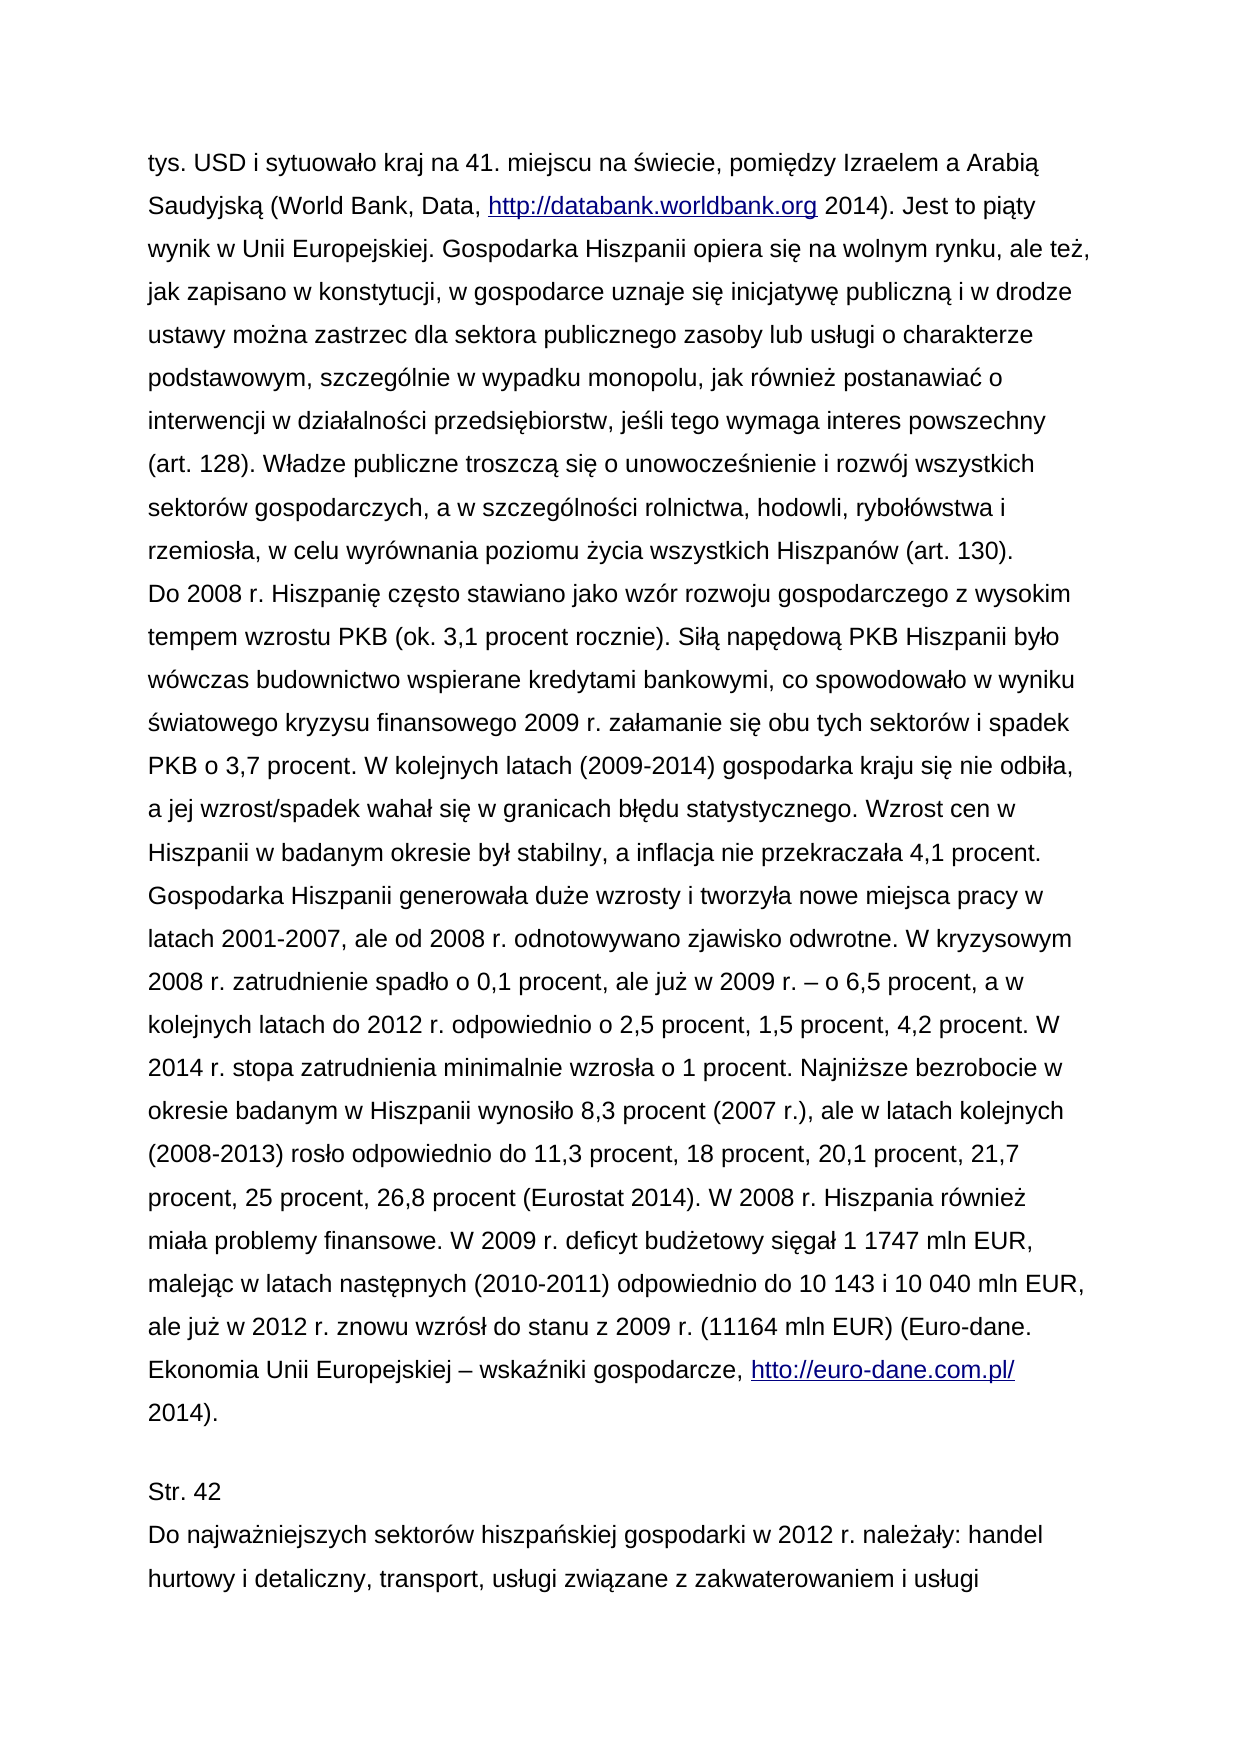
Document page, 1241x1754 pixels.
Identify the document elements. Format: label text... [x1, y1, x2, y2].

text Str. 42 [148, 1477, 1093, 1506]
text tys. USD i sytuowało kraj na 41. miejscu na świecie, pomiędzy Izraelem a Arabią Saudyjską (World Bank, Data, http://databank.worldbank.org 2014). Jest to piąty wynik w Unii Europejskiej. Gospodarka Hiszpanii opiera się na wolnym rynku, ale też, jak zapisano w konstytucji, w gospodarce uznaje się inicjatywę publiczną i w drodze ustawy można zastrzec dla sektora publicznego zasoby lub usługi o charakterze podstawowym, szczególnie w wypadku monopolu, jak również postanawiać o interwencji w działalności przedsiębiorstw, jeśli tego wymaga interes powszechny (art. 128). Władze publiczne troszczą się o unowocześnienie i rozwój wszystkich sektorów gospodarczych, a w szczególności rolnictwa, hodowli, rybołówstwa i rzemiosła, w celu wyrównania poziomu życia wszystkich Hiszpanów (art. 130). [148, 148, 1093, 564]
text Do najważniejszych sektorów hiszpańskiej gospodarki w 2012 r. należały: handel hurtowy i detaliczny, transport, usługi związane z zakwaterowaniem i usługi [148, 1521, 1093, 1592]
text Do 2008 r. Hiszpanię często stawiano jako wzór rozwoju gospodarczego z wysokim tempem wzrostu PKB (ok. 3,1 procent rocznie). Siłą napędową PKB Hiszpanii było wówczas budownictwo wspierane kredytami bankowymi, co spowodowało w wyniku światowego kryzysu finansowego 2009 r. załamanie się obu tych sektorów i spadek PKB o 3,7 procent. W kolejnych latach (2009-2014) gospodarka kraju się nie odbiła, a jej wzrost/spadek wahał się w granicach błędu statystycznego. Wzrost cen w Hiszpanii w badanym okresie był stabilny, a inflacja nie przekraczała 4,1 procent. Gospodarka Hiszpanii generowała duże wzrosty i tworzyła nowe miejsca pracy w latach 2001-2007, ale od 2008 r. odnotowywano zjawisko odwrotne. W kryzysowym 2008 r. zatrudnienie spadło o 0,1 procent, ale już w 2009 r. – o 6,5 procent, a w kolejnych latach do 2012 r. odpowiednio o 2,5 procent, 1,5 procent, 4,2 procent. W 2014 r. stopa zatrudnienia minimalnie wzrosła o 1 procent. Najniższe bezrobocie w okresie badanym w Hiszpanii wynosiło 8,3 procent (2007 r.), ale w latach kolejnych (2008-2013) rosło odpowiednio do 11,3 procent, 18 procent, 20,1 procent, 21,7 procent, 25 procent, 26,8 procent (Eurostat 2014). W 2008 r. Hiszpania również miała problemy finansowe. W 2009 r. deficyt budżetowy sięgał 1 1747 mln EUR, malejąc w latach następnych (2010-2011) odpowiednio do 10 143 i 10 040 mln EUR, ale już w 2012 r. znowu wzrósł do stanu z 2009 r. (11164 mln EUR) (Euro-dane. Ekonomia Unii Europejskiej – wskaźniki gospodarcze, htto://euro-dane.com.pl/ 2014). [148, 579, 1093, 1427]
